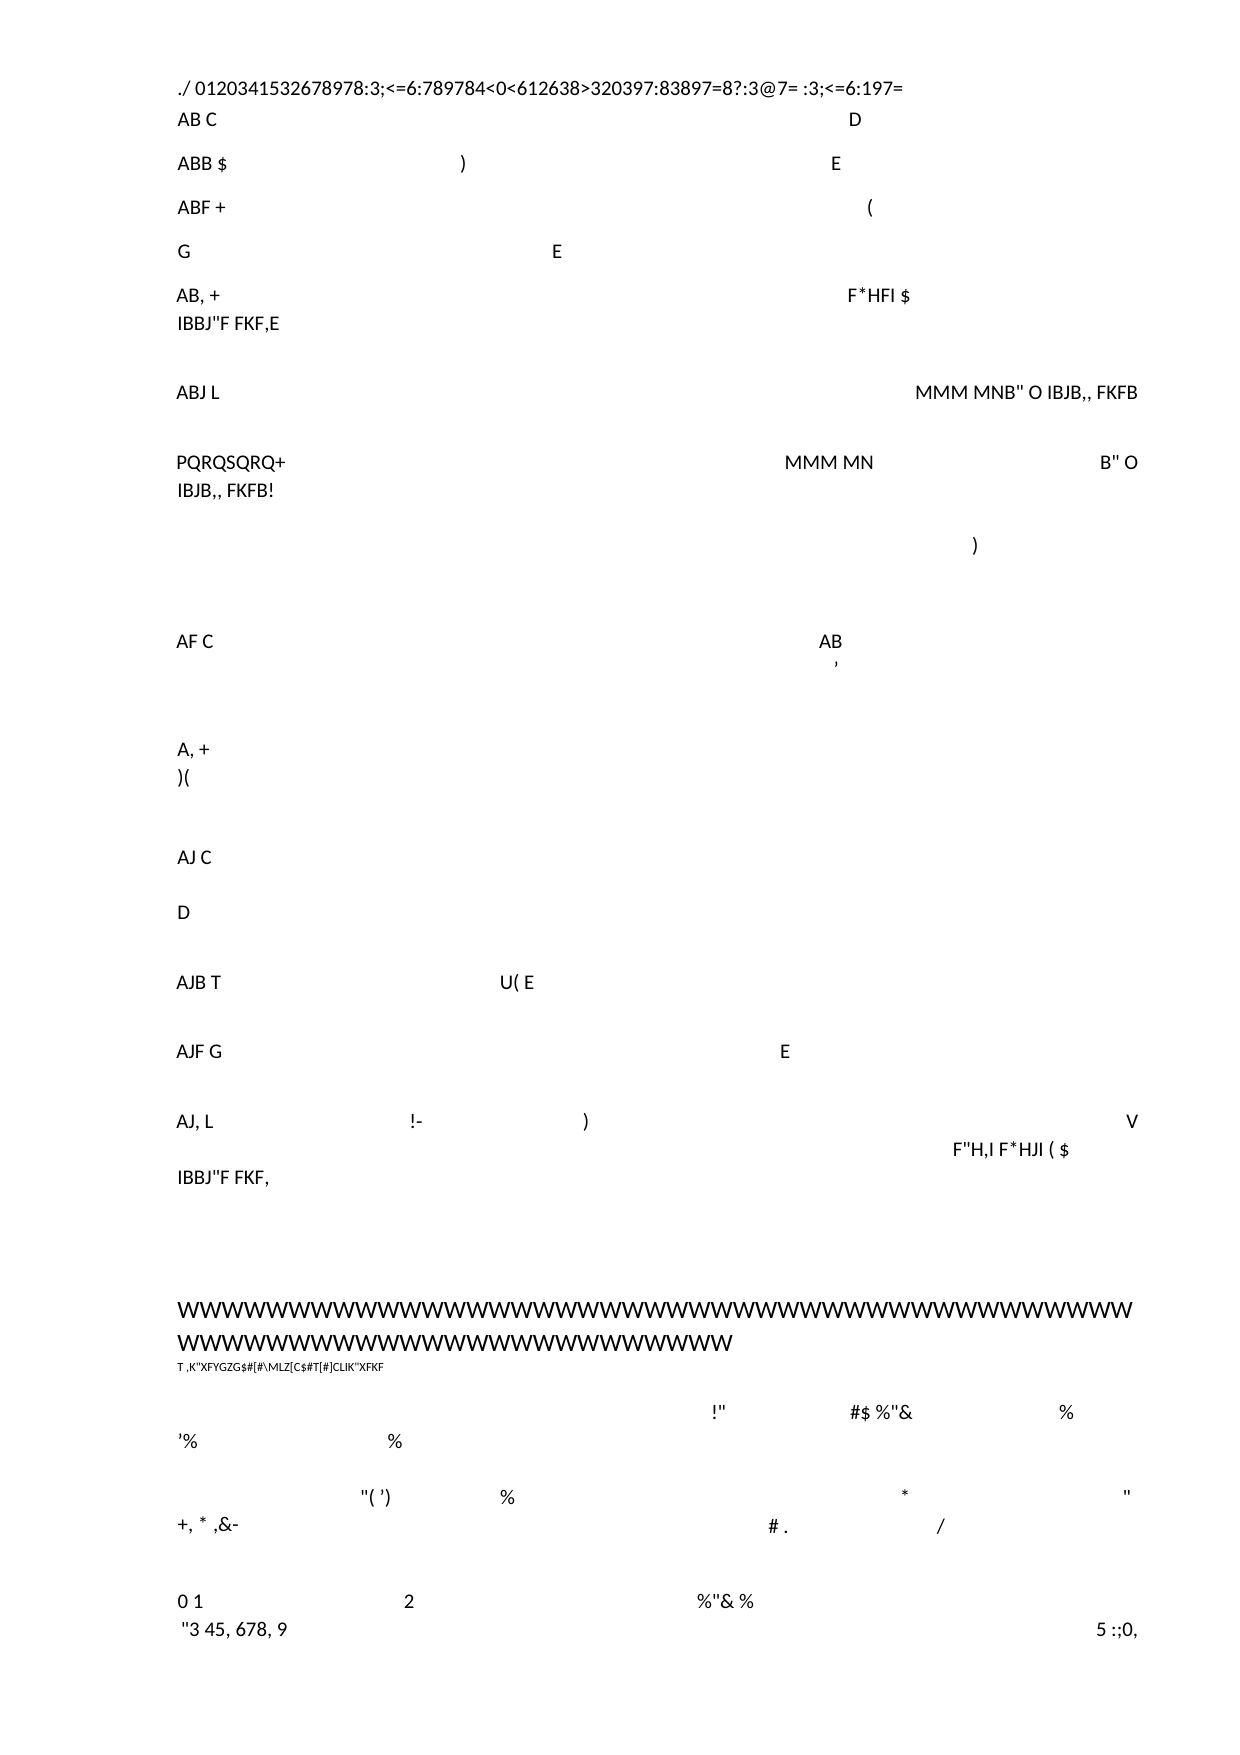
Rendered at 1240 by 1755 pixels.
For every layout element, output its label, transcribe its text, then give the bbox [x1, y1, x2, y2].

table_header [692, 1428, 1131, 1472]
table_cell [591, 1472, 692, 1512]
text ) [177, 532, 978, 557]
text ABJ L MMM MNB" O IBJB,, FKFB [176, 379, 1138, 405]
subtitle WWWWWWWWWWWWWWWWWWWWWWWWWWWWWWWWWWWWWWWWWWWWWWWWWWWWWWWWWWWWWWWWWWWW [177, 1294, 1138, 1357]
text IBBJ"F FKF,E [177, 310, 1138, 335]
text AJF G E [176, 1038, 1138, 1064]
text !" #$ %"& % [177, 1397, 1138, 1425]
table_cell 0 1 2 [178, 1565, 500, 1616]
table_header [591, 1428, 692, 1472]
text AJB T U( E [176, 969, 1138, 994]
text ./ 0120341532678978:3;<=6:789784<0<612638>320397:83897=8?:3@7= :3;<=6:197= [177, 75, 1138, 100]
table_header ’% % [178, 1428, 500, 1472]
table_cell [591, 1565, 692, 1616]
text AB C D [177, 107, 1138, 132]
table_cell % [500, 1472, 591, 1512]
text D [177, 899, 1138, 925]
table_cell [500, 1512, 591, 1565]
text AJ, L !- ) V [176, 1108, 1138, 1133]
table_cell # . / [692, 1512, 1131, 1565]
table_cell [591, 1512, 692, 1565]
text T ,K"XFYGZG$#[#\MLZ[C$#T[#]CLIK"XFKF [177, 1359, 1138, 1375]
table_cell * " [692, 1472, 1131, 1512]
text ABF + ( [177, 194, 1138, 220]
text A, + [177, 737, 1138, 762]
text IBJB,, FKFB! [177, 477, 1138, 502]
text ’ [177, 657, 838, 682]
text PQRQSQRQ+ MMM MN B" O [176, 449, 1138, 474]
text IBBJ"F FKF, [177, 1164, 1138, 1189]
text F"H,I F*HJI ( $ [177, 1136, 1070, 1161]
text AF C AB [176, 629, 1138, 654]
text AB, + F*HFI $ [176, 282, 1138, 307]
text ABB $ ) E [177, 150, 1138, 176]
text AJ C [177, 844, 1138, 870]
table_header [500, 1428, 591, 1472]
text )( [177, 764, 1138, 790]
text "3 45, 678, 9 5 :;0, [176, 1616, 1138, 1641]
table_cell [500, 1565, 591, 1616]
table_cell %"& % [692, 1565, 1131, 1616]
text G E [177, 238, 1138, 263]
table_cell "( ’) [178, 1472, 500, 1512]
table_cell +, * ,&- [178, 1512, 500, 1565]
